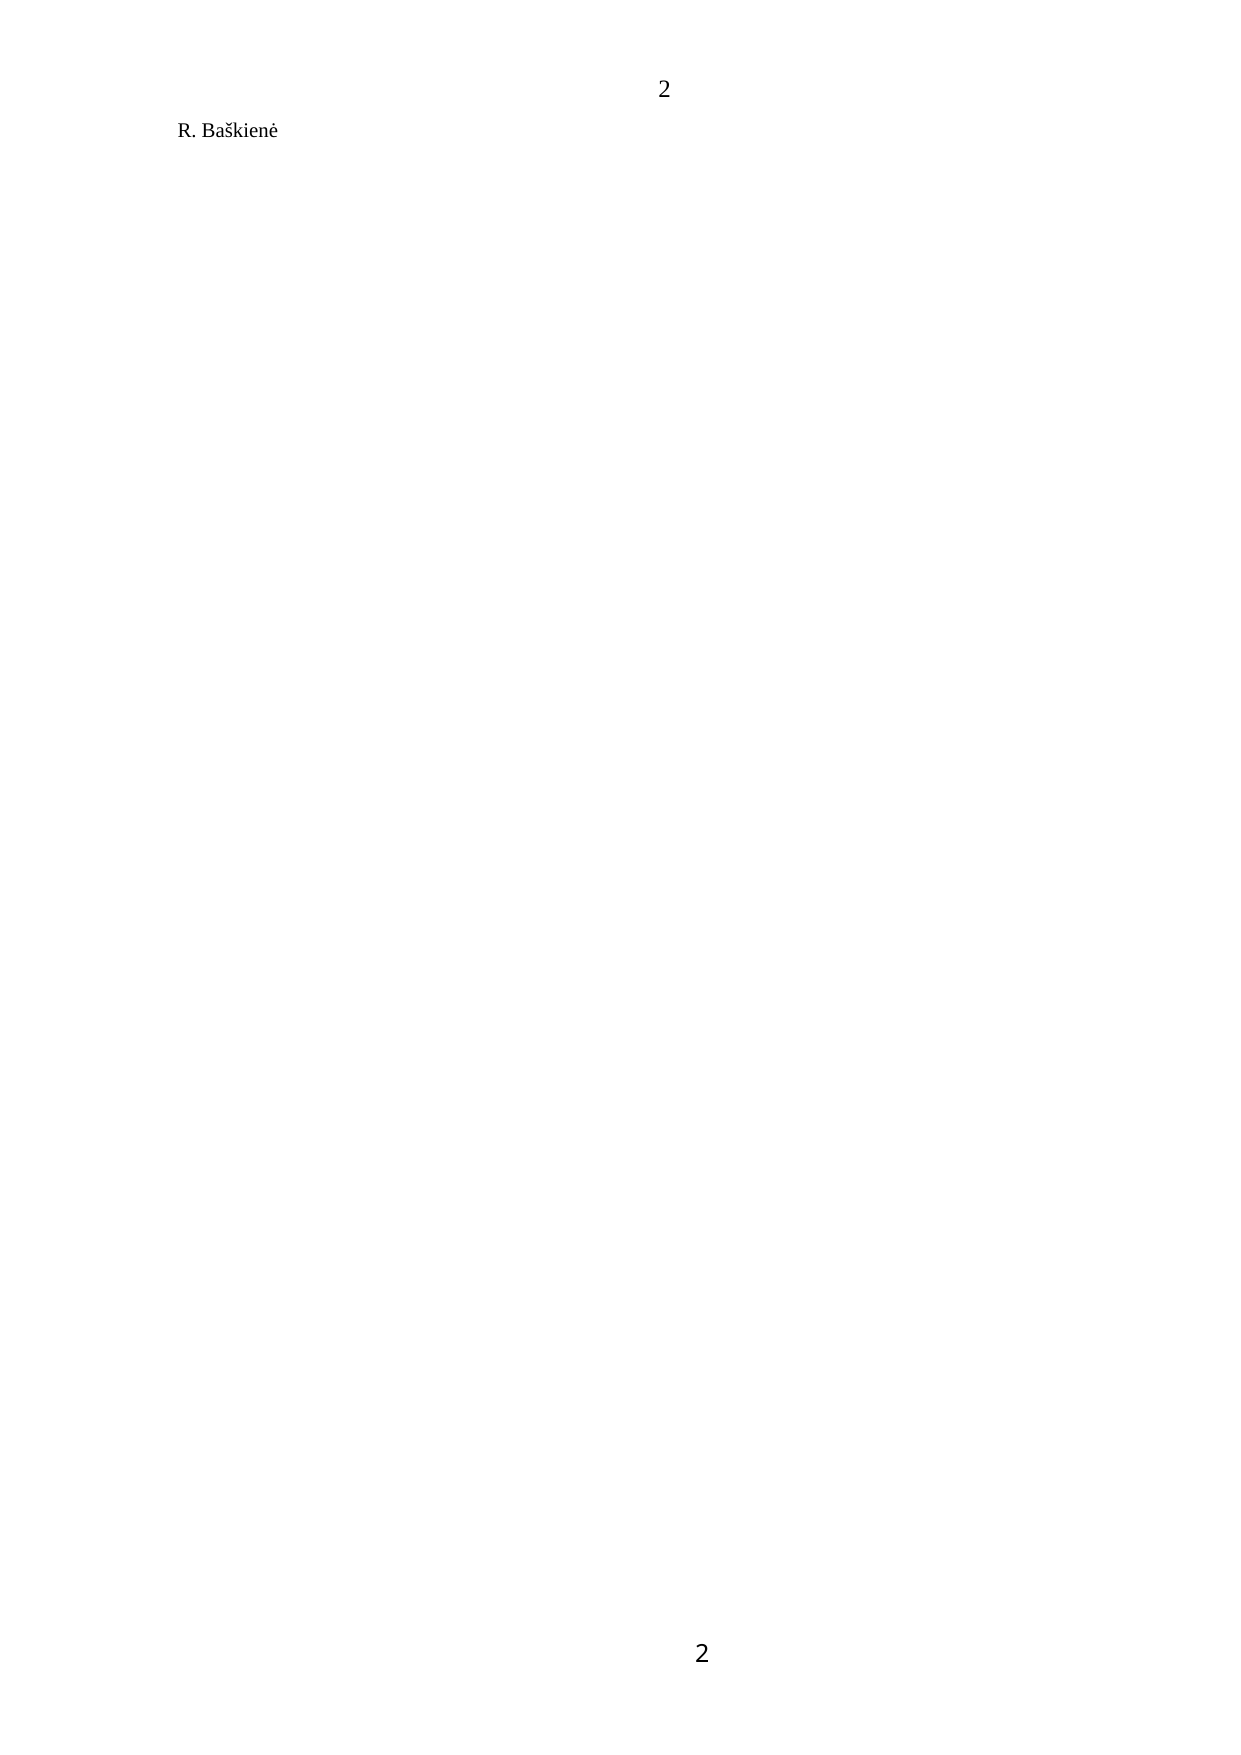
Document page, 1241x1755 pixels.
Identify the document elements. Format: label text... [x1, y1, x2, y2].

text R. Baškienė [177, 118, 1152, 142]
